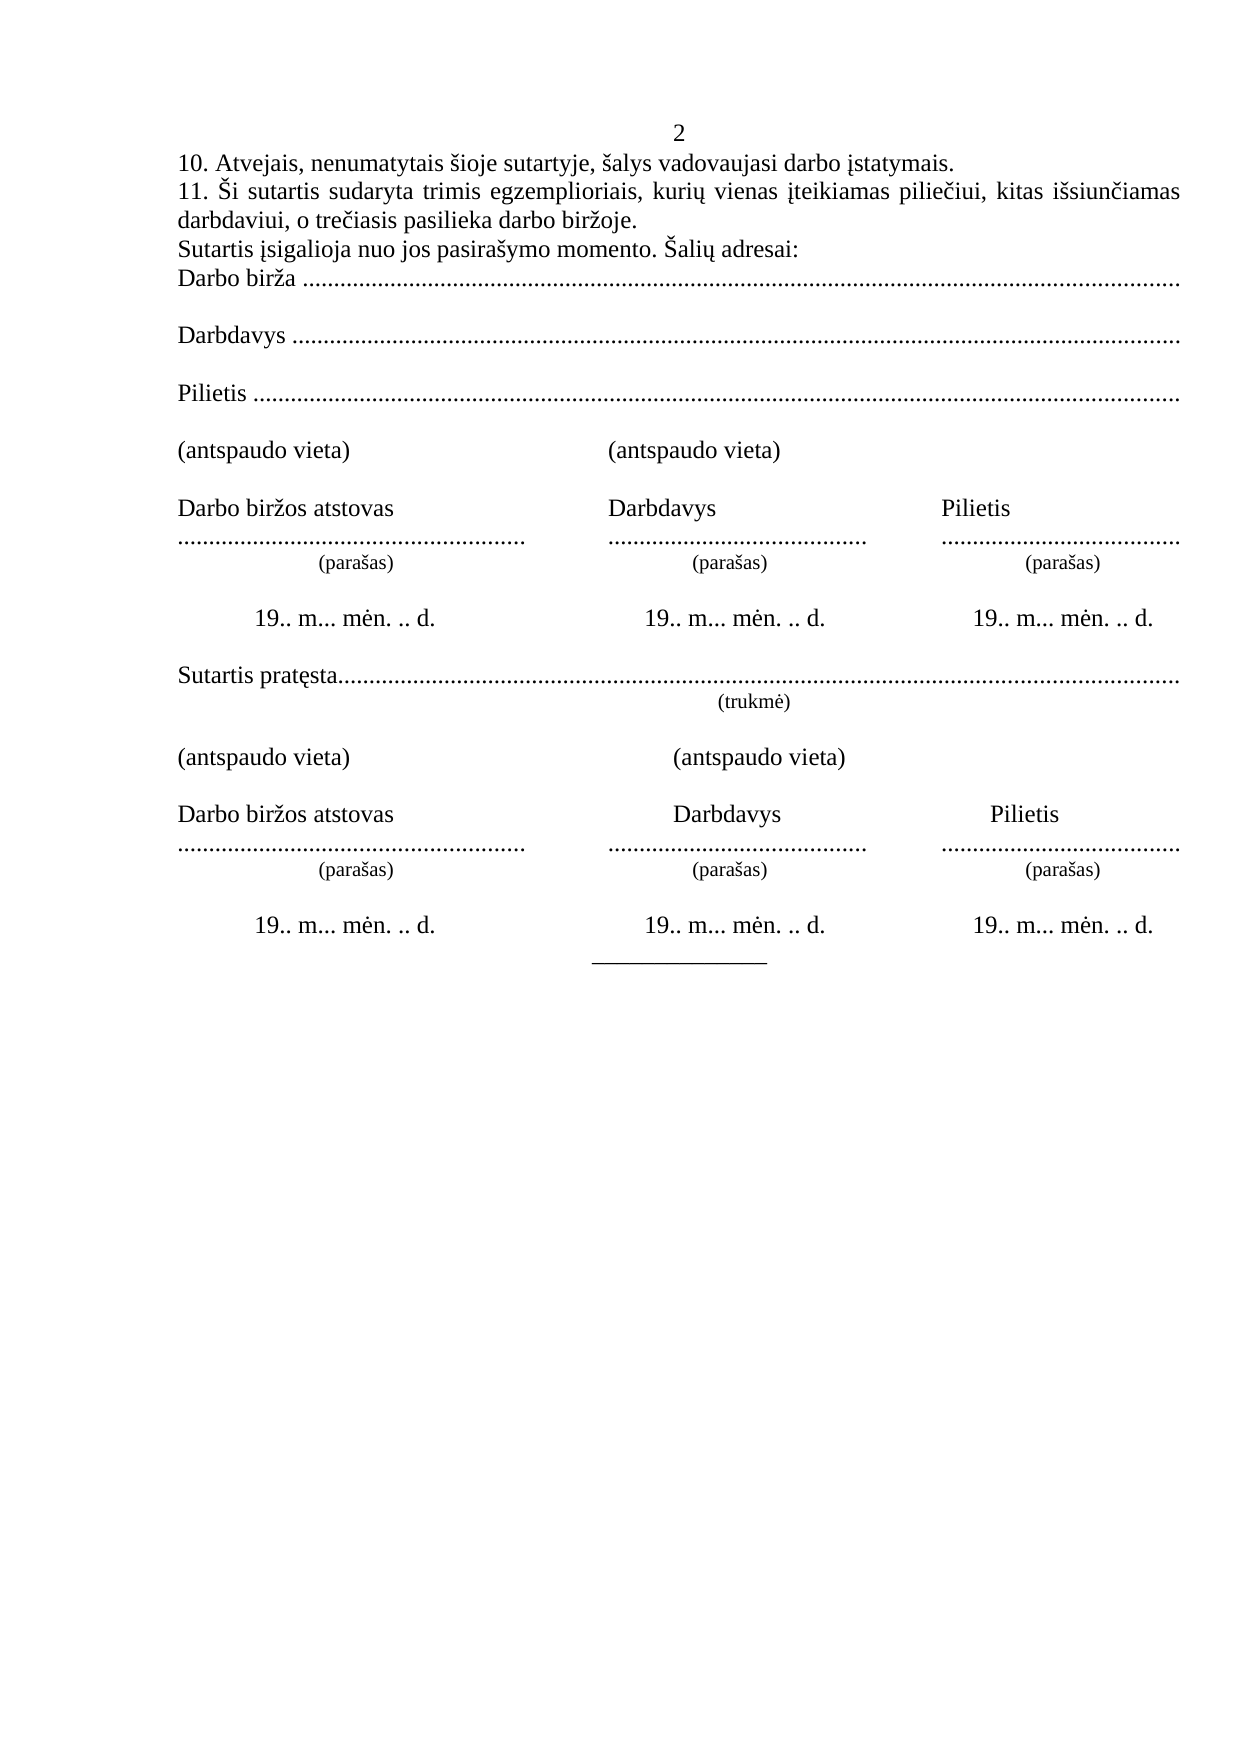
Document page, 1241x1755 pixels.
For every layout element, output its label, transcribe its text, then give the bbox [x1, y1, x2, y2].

text (antspaudo vieta) (antspaudo vieta) [177, 435, 1181, 464]
text Darbo birža [177, 263, 1181, 291]
text (parašas) (parašas) (parašas) [177, 857, 1181, 881]
text Sutartis įsigalioja nuo jos pasirašymo momento. Šalių adresai: [177, 234, 1181, 263]
text Darbo biržos atstovas Darbdavys Pilietis [177, 493, 1181, 521]
text (antspaudo vieta) (antspaudo vieta) [177, 742, 1181, 771]
text Pilietis [177, 378, 1181, 406]
text 10. Atvejais, nenumatytais šioje sutartyje, šalys vadovaujasi darbo įstatymais. [177, 148, 1181, 176]
text Darbo biržos atstovas Darbdavys Pilietis [177, 799, 1181, 828]
text 19.. m... mėn. .. d. 19.. m... mėn. .. d. 19.. m... mėn. .. d. [177, 603, 1181, 632]
text (trukmė) [177, 689, 1181, 713]
text Darbdavys [177, 320, 1181, 349]
text 19.. m... mėn. .. d. 19.. m... mėn. .. d. 19.. m... mėn. .. d. [177, 910, 1181, 938]
text (parašas) (parašas) (parašas) [177, 550, 1181, 574]
text ______________ [177, 938, 1181, 967]
text Sutartis pratęsta [177, 660, 1181, 689]
text 11. Ši sutartis sudaryta trimis egzemplioriais, kurių vienas įteikiamas piliečiui, kitas išsiunčiamas darbdaviui, o trečiasis pasilieka darbo biržoje. [177, 176, 1181, 234]
